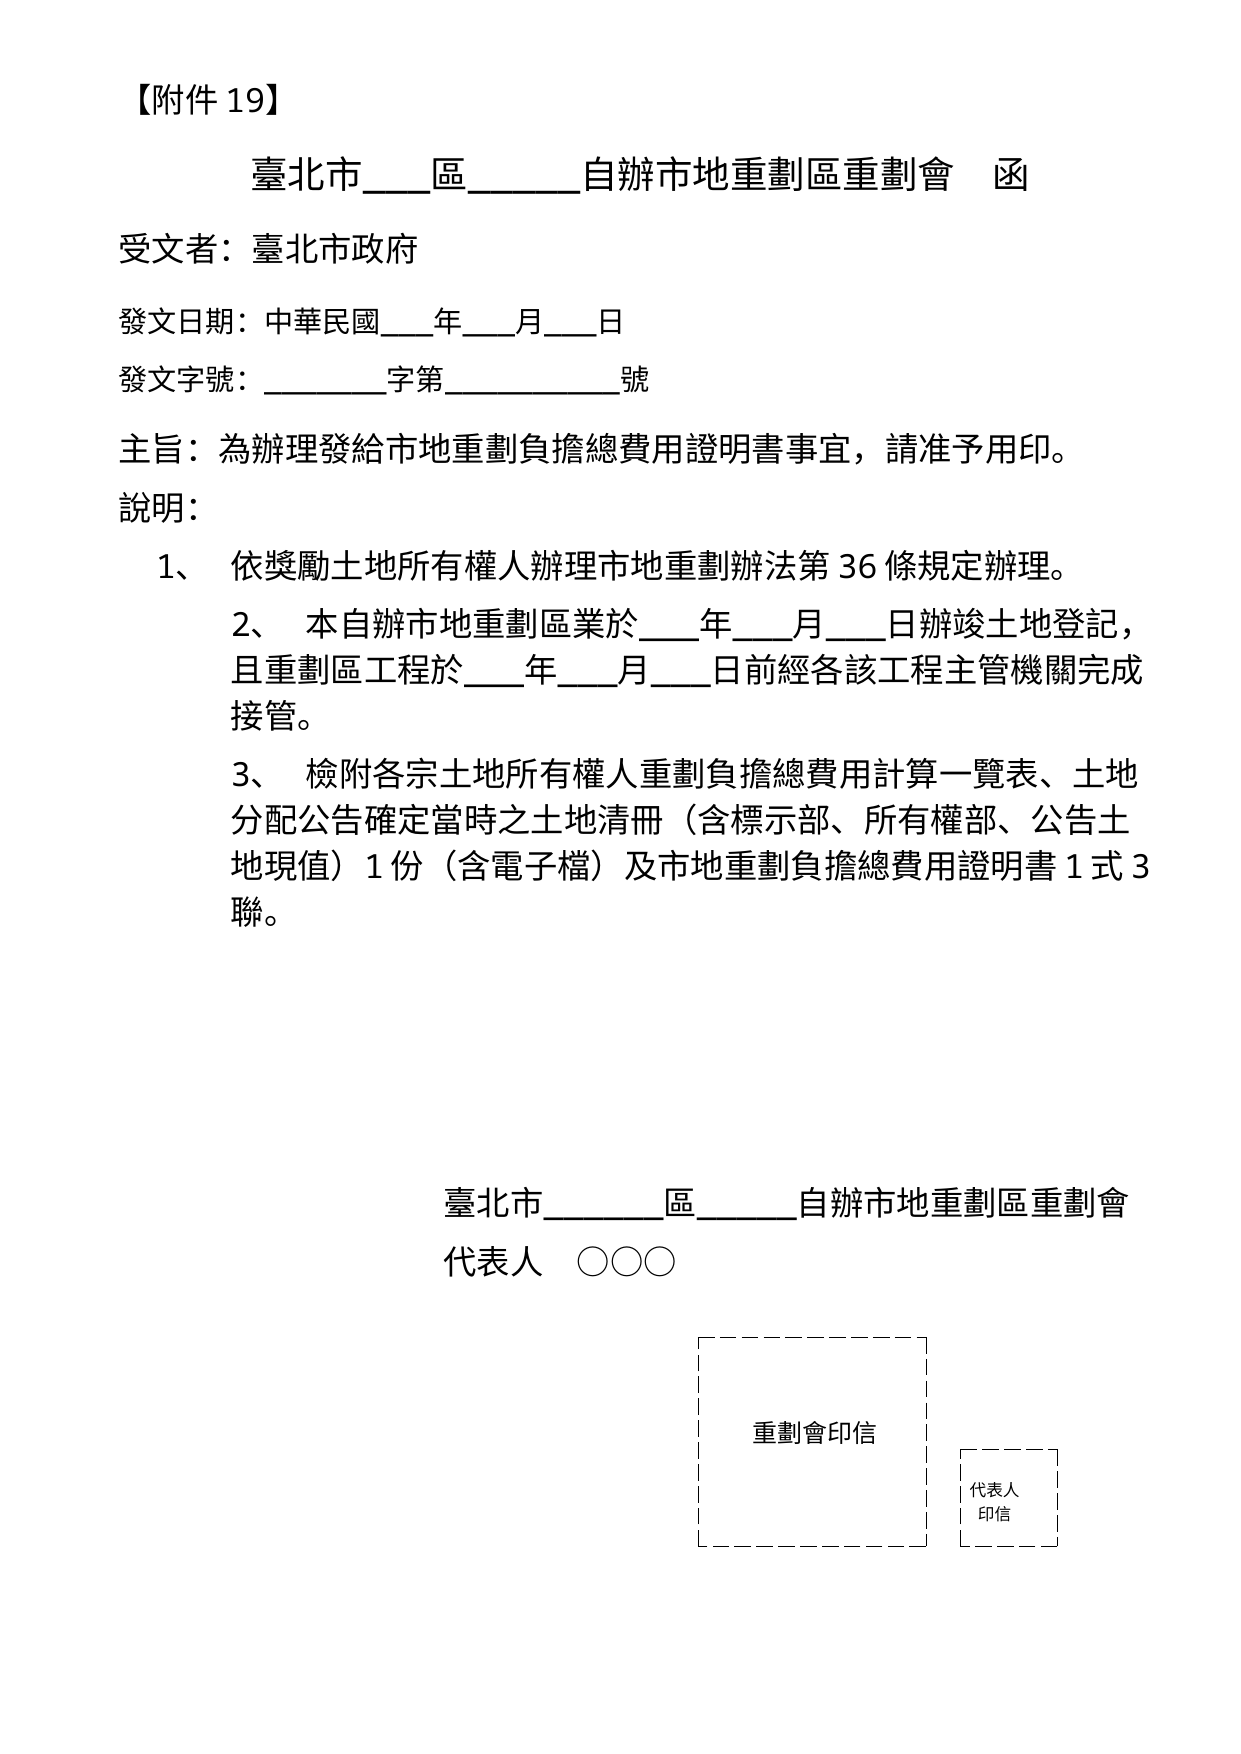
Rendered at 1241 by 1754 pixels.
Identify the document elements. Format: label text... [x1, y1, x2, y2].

text 臺北市___區_____自辦市地重劃區重劃會 函 [118, 145, 1162, 200]
text 代表人 ○○○ [443, 1237, 1162, 1283]
text 重劃會印信 [707, 1414, 917, 1450]
text 印信 [969, 1501, 1048, 1525]
text 發文字號：_______字第__________號 [118, 354, 1162, 400]
text 受文者：臺北市政府 [118, 225, 1162, 271]
list 本自辦市地重劃區業於___年___月___日辦竣土地登記，且重劃區工程於___年___月___日前經各該工程主管機關完成接管。 [231, 600, 1162, 737]
text 說明： [118, 483, 1162, 529]
text 臺北市______區_____自辦市地重劃區重劃會 [443, 1179, 1162, 1225]
list 檢附各宗土地所有權人重劃負擔總費用計算一覽表、土地分配公告確定當時之土地清冊（含標示部、所有權部、公告土地現值）1份（含電子檔）及市地重劃負擔總費用證明書1式3聯。 [231, 750, 1162, 933]
text 發文日期：中華民國___年___月___日 [118, 296, 1162, 342]
text 主旨：為辦理發給市地重劃負擔總費用證明書事宜，請准予用印。 [118, 425, 1162, 471]
list 依獎勵土地所有權人辦理市地重劃辦法第36條規定辦理。 [156, 542, 1162, 587]
text 代表人 [969, 1477, 1048, 1501]
